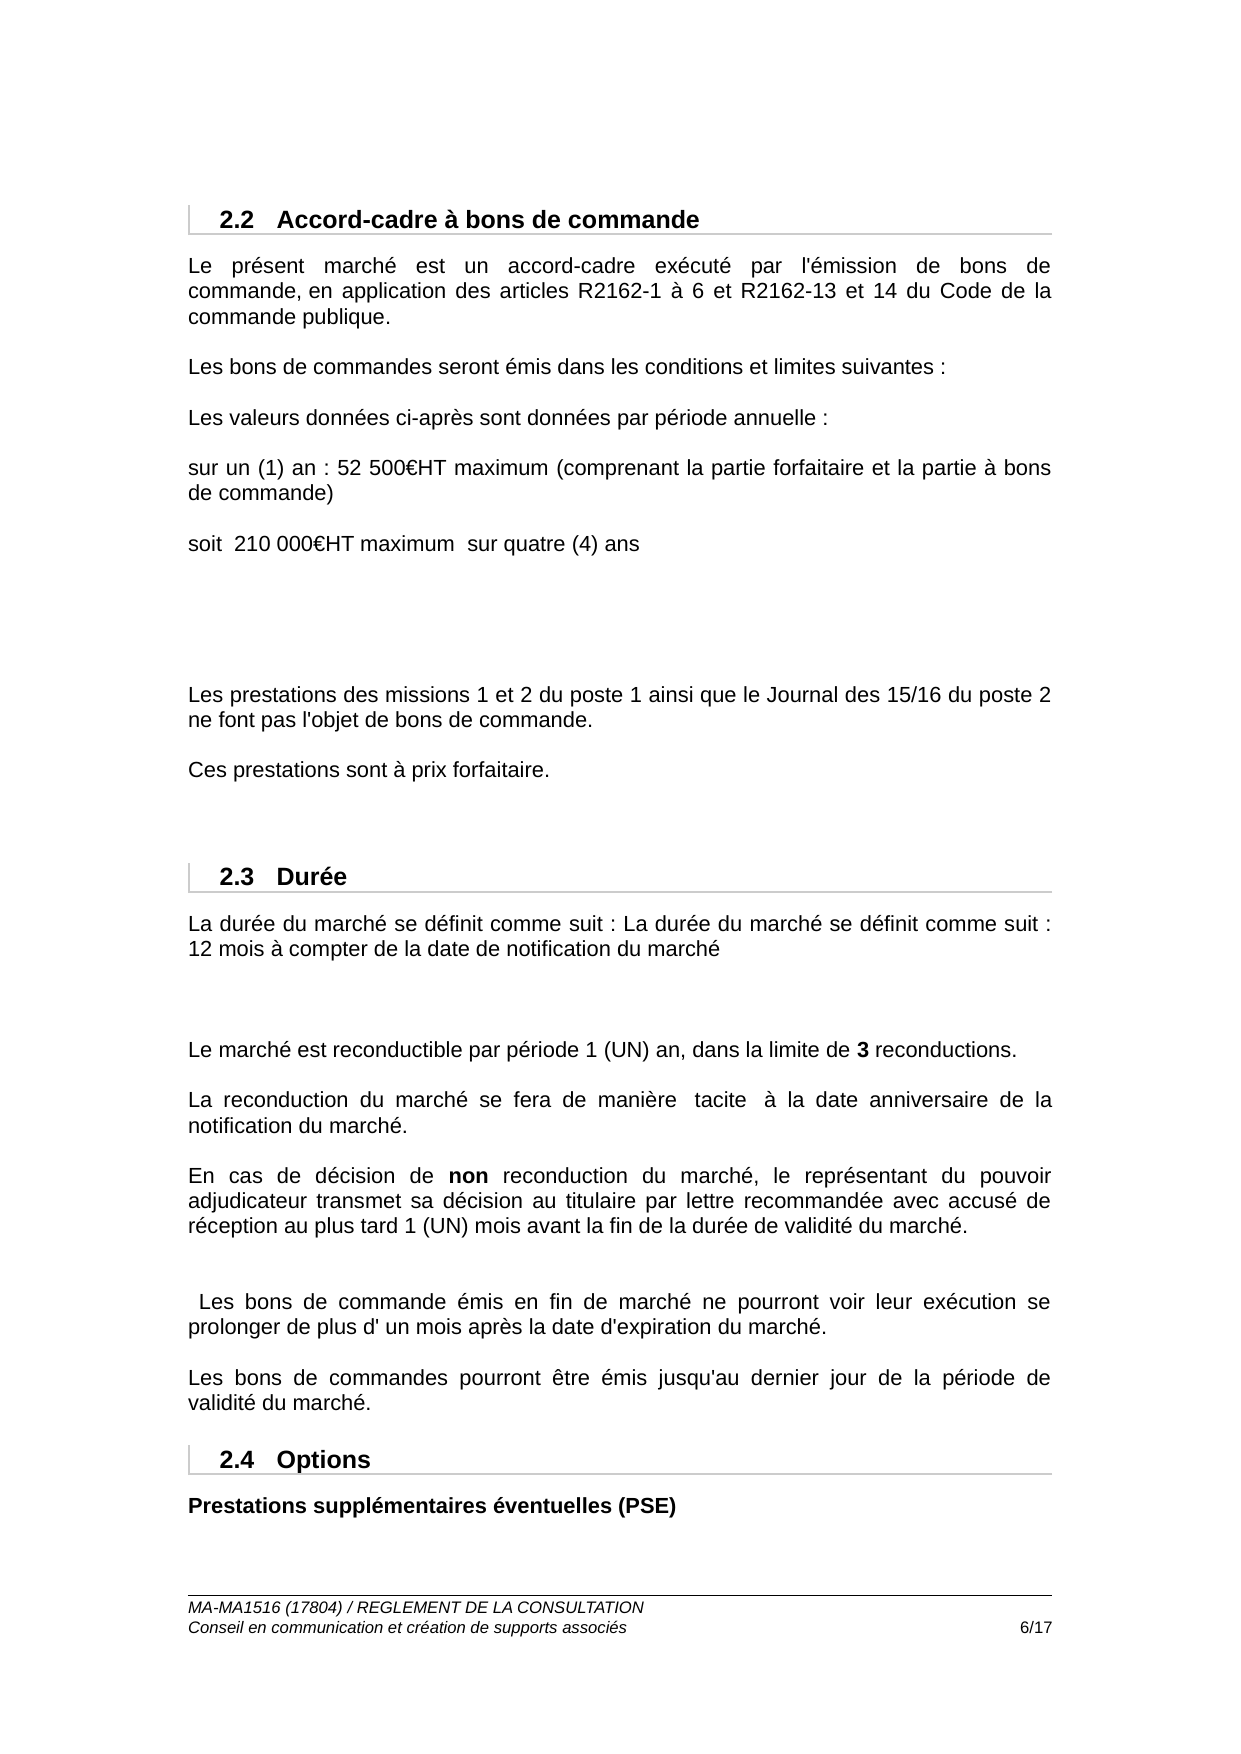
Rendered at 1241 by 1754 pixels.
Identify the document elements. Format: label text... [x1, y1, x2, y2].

text En cas de décision de non reconduction du marché, le représentant du pouvoir adjudicateur transmet sa décision au titulaire par lettre recommandée avec accusé de réception au plus tard 1 (UN) mois avant la fin de la durée de validité du marché. [188, 1163, 1052, 1239]
subtitle Options [188, 1444, 1052, 1473]
text soit 210 000€HT maximum sur quatre (4) ans [188, 530, 1052, 556]
text Les bons de commande émis en fin de marché ne pourront voir leur exécution se prolonger de plus d' un mois après la date d'expiration du marché. [188, 1289, 1052, 1339]
text Les valeurs données ci-après sont données par période annuelle : [188, 404, 1052, 429]
text Les bons de commandes pourront être émis jusqu'au dernier jour de la période de validité du marché. [188, 1365, 1052, 1415]
text Les bons de commandes seront émis dans les conditions et limites suivantes : [188, 354, 1052, 379]
text Prestations supplémentaires éventuelles (PSE) [188, 1493, 1052, 1518]
text sur un (1) an : 52 500€HT maximum (comprenant la partie forfaitaire et la partie à bons de commande) [188, 455, 1052, 505]
text Le marché est reconductible par période 1 (UN) an, dans la limite de 3 reconductions. [188, 1037, 1052, 1062]
text La durée du marché se définit comme suit : La durée du marché se définit comme suit : 12 mois à compter de la date de notification du marché [188, 911, 1052, 961]
text Les prestations des missions 1 et 2 du poste 1 ainsi que le Journal des 15/16 du poste 2 ne font pas l'objet de bons de commande. [188, 682, 1052, 732]
subtitle Durée [188, 862, 1052, 891]
subtitle Accord-cadre à bons de commande [188, 204, 1052, 233]
text Ces prestations sont à prix forfaitaire. [188, 757, 1052, 782]
text La reconduction du marché se fera de manière tacite à la date anniversaire de la notification du marché. [188, 1087, 1052, 1138]
text Le présent marché est un accord-cadre exécuté par l'émission de bons de commande, en application des articles R2162-1 à 6 et R2162-13 et 14 du Code de la commande publique. [188, 253, 1052, 329]
